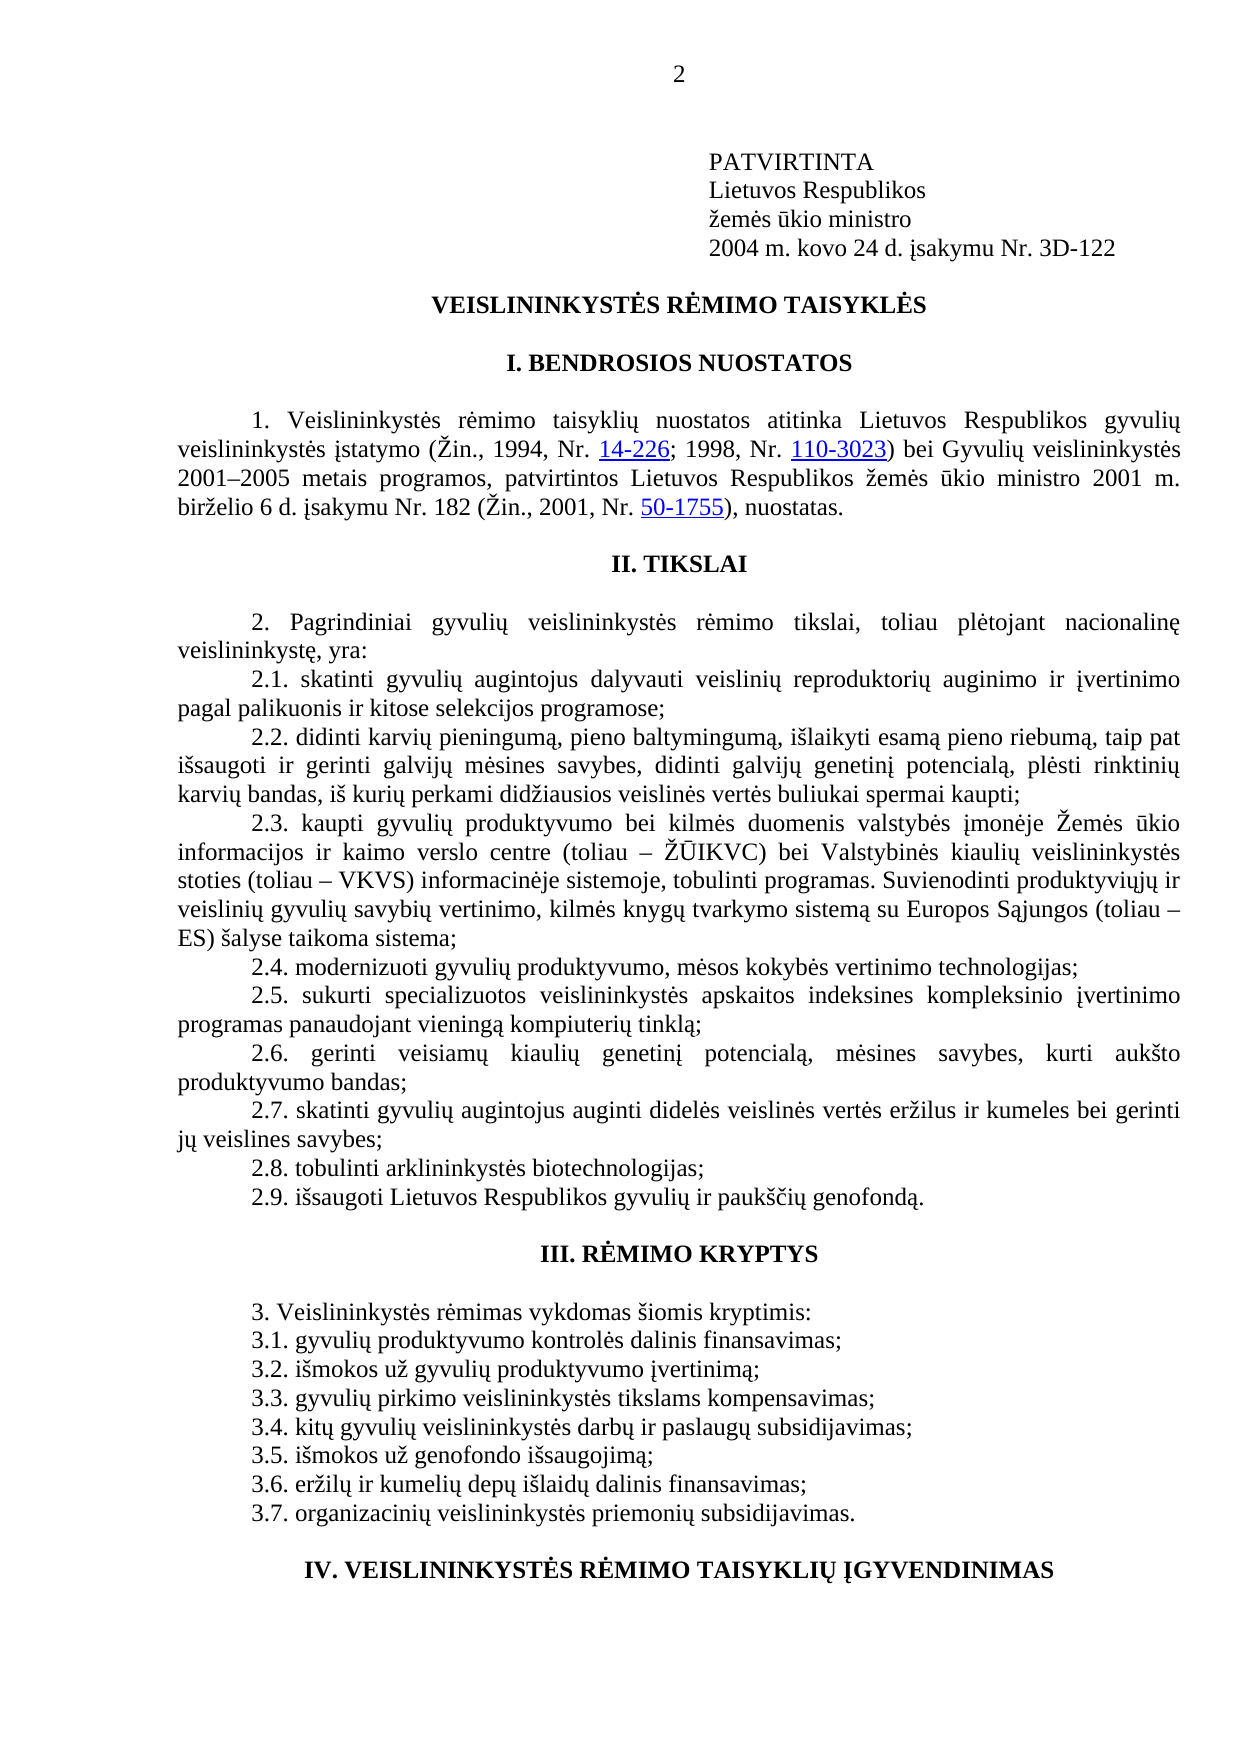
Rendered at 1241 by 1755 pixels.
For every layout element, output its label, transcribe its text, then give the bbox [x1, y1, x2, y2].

text 2.8. tobulinti arklininkystės biotechnologijas; [177, 1153, 1181, 1182]
text Lietuvos Respublikos [177, 176, 1181, 204]
text 2004 m. kovo 24 d. įsakymu Nr. 3D-122 [177, 233, 1181, 262]
text I. bendrosios nuostatos [177, 348, 1181, 377]
text 3.6. eržilų ir kumelių depų išlaidų dalinis finansavimas; [177, 1469, 1181, 1498]
text 2.2. didinti karvių pieningumą, pieno baltymingumą, išlaikyti esamą pieno riebumą, taip pat išsaugoti ir gerinti galvijų mėsines savybes, didinti galvijų genetinį potencialą, plėsti rinktinių karvių bandas, iš kurių perkami didžiausios veislinės vertės buliukai spermai kaupti; [177, 722, 1181, 808]
text 2.7. skatinti gyvulių augintojus auginti didelės veislinės vertės eržilus ir kumeles bei gerinti jų veislines savybes; [177, 1096, 1181, 1153]
text 3.4. kitų gyvulių veislininkystės darbų ir paslaugų subsidijavimas; [177, 1412, 1181, 1441]
text 3.7. organizacinių veislininkystės priemonių subsidijavimas. [177, 1498, 1181, 1527]
text 2.5. sukurti specializuotos veislininkystės apskaitos indeksines kompleksinio įvertinimo programas panaudojant vieningą kompiuterių tinklą; [177, 981, 1181, 1038]
text 3.2. išmokos už gyvulių produktyvumo įvertinimą; [177, 1354, 1181, 1383]
text 3.3. gyvulių pirkimo veislininkystės tikslams kompensavimas; [177, 1383, 1181, 1412]
text VEISLININKYSTĖS RĖMIMO TAISYKLĖS [177, 291, 1181, 319]
text 3. Veislininkystės rėmimas vykdomas šiomis kryptimis: [177, 1297, 1181, 1326]
text PATVIRTINTA [177, 147, 1181, 176]
text 3.5. išmokos už genofondo išsaugojimą; [177, 1441, 1181, 1469]
text 2. Pagrindiniai gyvulių veislininkystės rėmimo tikslai, toliau plėtojant nacionalinę veislininkystę, yra: [177, 607, 1181, 664]
text 2.6. gerinti veisiamų kiaulių genetinį potencialą, mėsines savybes, kurti aukšto produktyvumo bandas; [177, 1038, 1181, 1096]
text II. tikslai [177, 549, 1181, 578]
text 3.1. gyvulių produktyvumo kontrolės dalinis finansavimas; [177, 1326, 1181, 1354]
text IV. VEISLININKYSTĖS RĖMIMO TAISYKLIŲ ĮGYVENDINIMAS [177, 1556, 1181, 1584]
text III. RĖMIMO KRYPTYS [177, 1239, 1181, 1268]
text 2.4. modernizuoti gyvulių produktyvumo, mėsos kokybės vertinimo technologijas; [177, 952, 1181, 981]
text žemės ūkio ministro [177, 204, 1181, 233]
text 2.3. kaupti gyvulių produktyvumo bei kilmės duomenis valstybės įmonėje Žemės ūkio informacijos ir kaimo verslo centre (toliau – ŽŪIKVC) bei Valstybinės kiaulių veislininkystės stoties (toliau – VKVS) informacinėje sistemoje, tobulinti programas. Suvienodinti produktyviųjų ir veislinių gyvulių savybių vertinimo, kilmės knygų tvarkymo sistemą su Europos Sąjungos (toliau – ES) šalyse taikoma sistema; [177, 808, 1181, 952]
text 2.9. išsaugoti Lietuvos Respublikos gyvulių ir paukščių genofondą. [177, 1182, 1181, 1211]
text 2.1. skatinti gyvulių augintojus dalyvauti veislinių reproduktorių auginimo ir įvertinimo pagal palikuonis ir kitose selekcijos programose; [177, 664, 1181, 722]
text 1. Veislininkystės rėmimo taisyklių nuostatos atitinka Lietuvos Respublikos gyvulių veislininkystės įstatymo (Žin., 1994, Nr. 14-226; 1998, Nr. 110-3023) bei Gyvulių veislininkystės 2001–2005 metais programos, patvirtintos Lietuvos Respublikos žemės ūkio ministro 2001 m. birželio 6 d. įsakymu Nr. 182 (Žin., 2001, Nr. 50-1755), nuostatas. [177, 406, 1181, 521]
